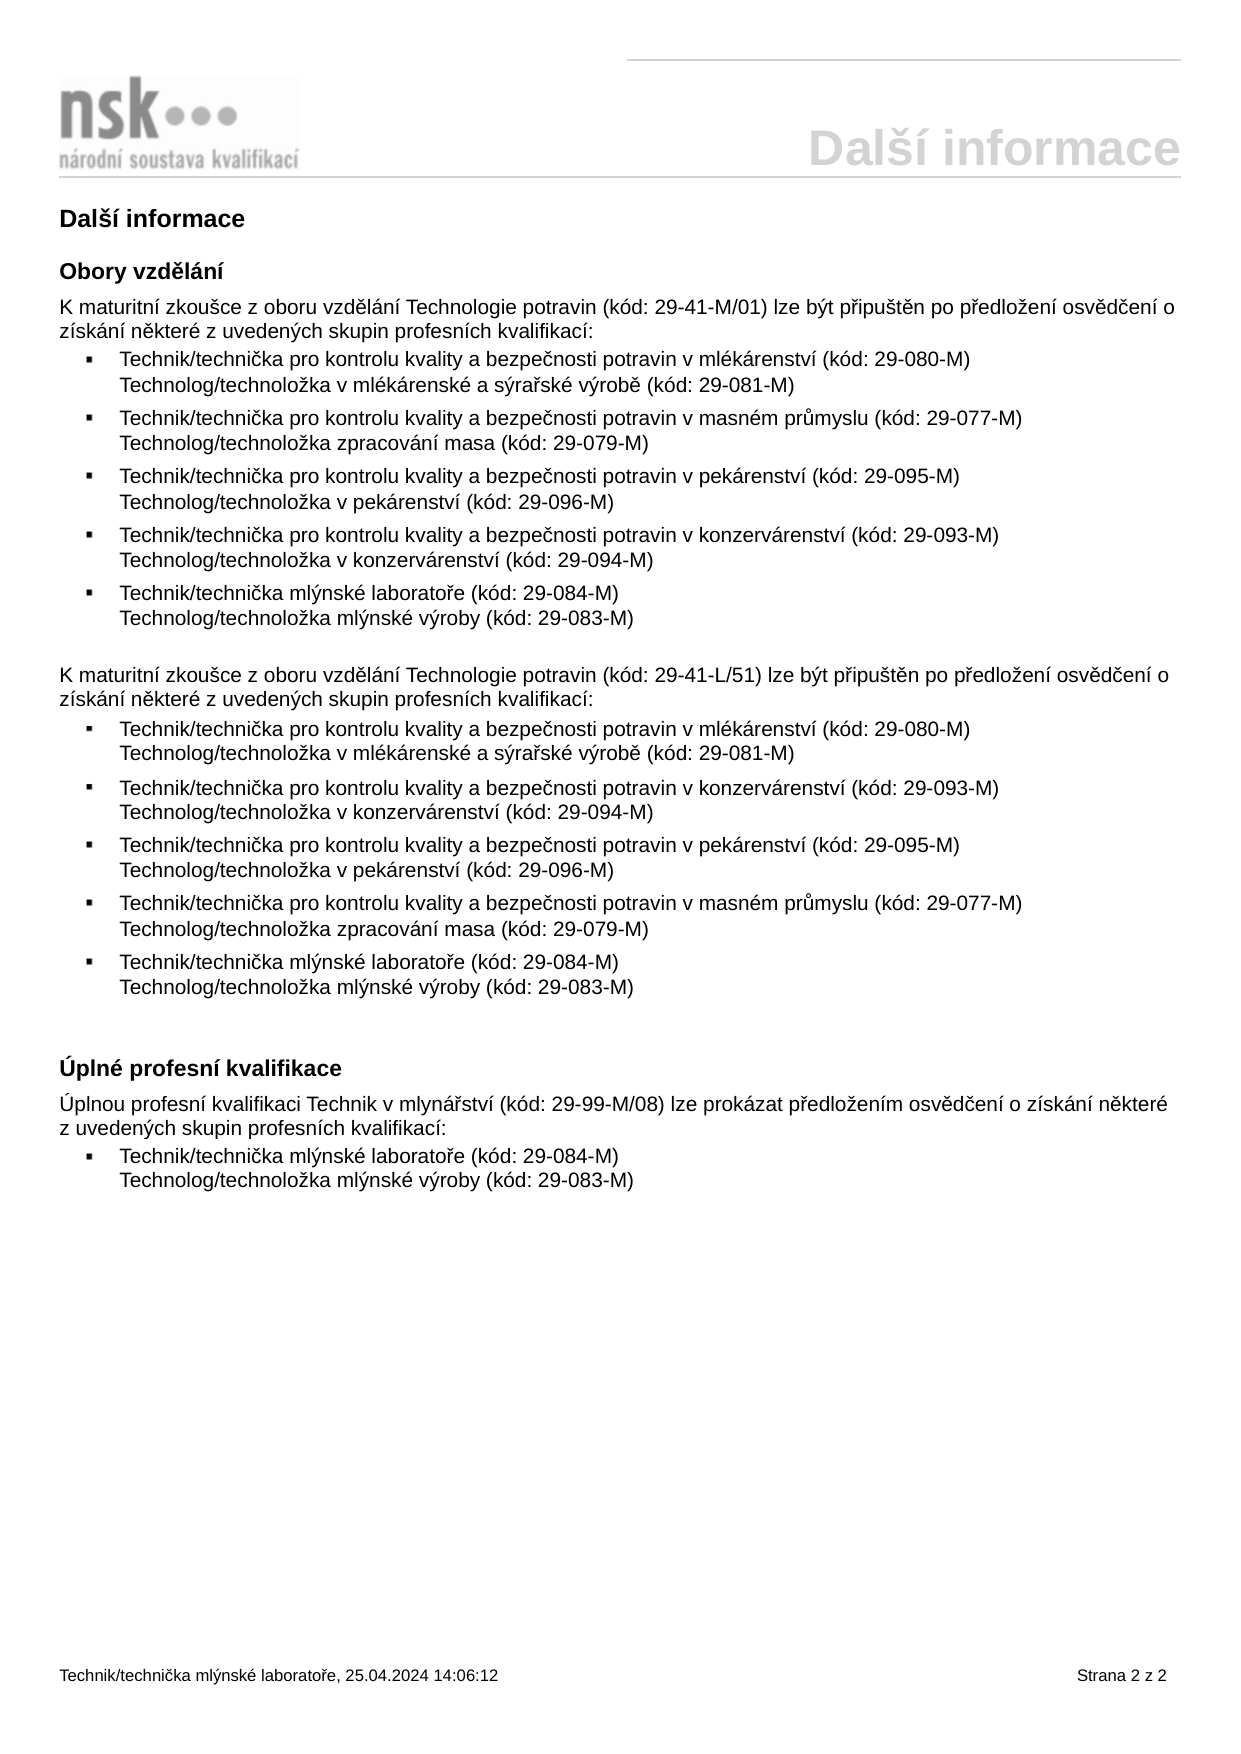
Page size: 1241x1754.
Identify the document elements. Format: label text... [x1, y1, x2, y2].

table_cell [119, 1227, 482, 1443]
table_cell Technik/technička pro kontrolu kvality a bezpečnosti potravin v masném průmyslu (kód: 29-077-M) [119, 406, 1181, 431]
table_cell [627, 343, 861, 347]
table_cell [59, 1194, 119, 1227]
table_cell [861, 1227, 1167, 1443]
table_cell [619, 572, 627, 581]
table_cell [119, 514, 482, 522]
table_cell Technolog/technoložka v konzervárenství (kód: 29-094-M) [119, 548, 1181, 572]
table_cell Další informace [627, 61, 1181, 176]
table_cell [627, 1000, 861, 1032]
picture [59, 464, 119, 488]
table_cell [861, 1194, 1167, 1227]
table_cell [619, 1227, 627, 1443]
picture [59, 949, 119, 974]
table_cell [482, 711, 619, 717]
table_cell [627, 825, 861, 833]
table_cell [1167, 1227, 1181, 1443]
table_cell [1167, 194, 1181, 200]
table_cell [627, 514, 861, 522]
table_cell Technik/technička pro kontrolu kvality a bezpečnosti potravin v mlékárenství (kód: 29-080-M) [119, 717, 1181, 741]
table_cell [861, 398, 1167, 406]
table_cell [861, 572, 1167, 581]
table_cell [482, 825, 619, 833]
table_cell [1167, 572, 1181, 581]
table_cell [627, 1138, 861, 1144]
table_cell [861, 711, 1167, 717]
table_cell [619, 1032, 627, 1044]
table_cell [119, 767, 482, 776]
table_cell [1167, 514, 1181, 522]
table_cell [119, 1443, 482, 1657]
table_cell Technolog/technoložka mlýnské výroby (kód: 29-083-M) [119, 606, 1181, 630]
table_cell [482, 457, 619, 464]
table_cell [59, 800, 119, 825]
table_cell [627, 194, 861, 200]
table_cell [619, 194, 627, 200]
table_cell K maturitní zkoušce z oboru vzdělání Technologie potravin (kód: 29-41-L/51) lze být připuštěn po předložení osvědčení o získání některé z uvedených skupin profesních kvalifikací: [59, 663, 1181, 711]
picture [59, 891, 119, 915]
table_cell [861, 194, 1167, 200]
table_cell [59, 1032, 119, 1044]
table_cell [627, 630, 861, 663]
table_cell Technolog/technoložka v mlékárenské a sýrařské výrobě (kód: 29-081-M) [119, 373, 1181, 398]
table_cell [59, 916, 119, 942]
table_cell [59, 457, 119, 464]
table_cell [1167, 630, 1181, 663]
table_cell [119, 236, 482, 248]
table_cell [1167, 942, 1181, 949]
table_cell [59, 942, 119, 949]
table_cell [861, 942, 1167, 949]
table_cell [59, 373, 119, 398]
table_cell [59, 975, 119, 1000]
table_cell [861, 1032, 1167, 1044]
picture [59, 580, 119, 605]
table_cell [619, 1194, 627, 1227]
picture [59, 832, 119, 857]
picture [59, 717, 119, 740]
table_cell [119, 884, 482, 891]
table_cell [1167, 1443, 1181, 1657]
table_cell [619, 942, 627, 949]
table_cell [482, 572, 619, 581]
table_cell Technik/technička mlýnské laboratoře, 25.04.2024 14:06:12 [59, 1658, 861, 1693]
table_cell [482, 1227, 619, 1443]
table_cell Úplné profesní kvalifikace [59, 1044, 1181, 1092]
table_cell [59, 1169, 119, 1194]
table_cell [627, 767, 861, 776]
table_cell [1167, 398, 1181, 406]
table_cell [1167, 825, 1181, 833]
table_cell [119, 1138, 482, 1144]
table_cell [59, 711, 119, 717]
table_cell Technolog/technoložka zpracování masa (kód: 29-079-M) [119, 916, 1181, 942]
table_cell Technolog/technoložka mlýnské výroby (kód: 29-083-M) [119, 975, 1181, 1000]
table_cell [59, 178, 1181, 194]
table_cell [482, 942, 619, 949]
table_cell [59, 343, 119, 347]
table_cell [627, 236, 861, 248]
table_cell [119, 171, 482, 176]
picture [59, 1144, 119, 1169]
table_cell Technik/technička mlýnské laboratoře (kód: 29-084-M) [119, 1144, 1181, 1168]
table_cell [482, 514, 619, 522]
table_cell Technik/technička pro kontrolu kvality a bezpečnosti potravin v pekárenství (kód: 29-095-M) [119, 833, 1181, 858]
table_cell [619, 236, 627, 248]
table_cell [119, 398, 482, 406]
table_cell Úplnou profesní kvalifikaci Technik v mlynářství (kód: 29-99-M/08) lze prokázat předložením osvědčení o získání některé z uvedených skupin profesních kvalifikací: [59, 1092, 1181, 1138]
table_cell [59, 490, 119, 513]
picture [59, 522, 119, 547]
table_cell Technolog/technoložka zpracování masa (kód: 29-079-M) [119, 431, 1181, 457]
table_cell Technolog/technoložka mlýnské výroby (kód: 29-083-M) [119, 1168, 1181, 1194]
table_cell Strana 2 z 2 [861, 1658, 1167, 1693]
table_cell [59, 236, 119, 248]
table_cell [59, 514, 119, 522]
table_cell [59, 741, 119, 767]
table_cell K maturitní zkoušce z oboru vzdělání Technologie potravin (kód: 29-41-M/01) lze být připuštěn po předložení osvědčení o získání některé z uvedených skupin profesních kvalifikací: [59, 295, 1181, 343]
table_cell [482, 1000, 619, 1032]
table_cell [59, 858, 119, 883]
table_cell [861, 514, 1167, 522]
table_cell [119, 572, 482, 581]
table_cell [482, 1443, 619, 1657]
table_cell [119, 711, 482, 717]
table_cell [619, 1443, 627, 1657]
table_cell [59, 1138, 119, 1144]
table_cell Obory vzdělání [59, 248, 1181, 295]
table_cell [482, 884, 619, 891]
table_cell [619, 711, 627, 717]
table_cell [482, 1138, 619, 1144]
table_cell [619, 457, 627, 464]
table_cell [1167, 1194, 1181, 1227]
table_cell Další informace [59, 200, 1181, 236]
table_cell [619, 398, 627, 406]
table_cell [119, 343, 482, 347]
table_cell [1167, 457, 1181, 464]
table_cell [861, 236, 1167, 248]
table_cell [119, 1000, 482, 1032]
table_cell [59, 767, 119, 775]
table_cell [620, 59, 627, 170]
table_cell [861, 767, 1167, 776]
table_cell [627, 884, 861, 891]
table_cell [619, 630, 627, 663]
table_cell [861, 343, 1167, 347]
table_cell Technolog/technoložka v mlékárenské a sýrařské výrobě (kód: 29-081-M) [119, 741, 1181, 767]
table_cell [619, 1138, 627, 1144]
table_cell Technolog/technoložka v pekárenství (kód: 29-096-M) [119, 490, 1181, 513]
table_cell [119, 1032, 482, 1044]
table_cell [861, 1138, 1167, 1144]
table_cell [627, 1443, 861, 1657]
table_cell Technik/technička pro kontrolu kvality a bezpečnosti potravin v pekárenství (kód: 29-095-M) [119, 464, 1181, 489]
table_cell [482, 398, 619, 406]
table_cell [627, 572, 861, 581]
table_cell [119, 1194, 482, 1227]
table_cell [482, 630, 619, 663]
table_cell [59, 194, 119, 200]
picture [59, 347, 119, 372]
table_cell [59, 171, 119, 176]
table_cell Technolog/technoložka v konzervárenství (kód: 29-094-M) [119, 800, 1181, 825]
table_cell [627, 1227, 861, 1443]
table_cell [1167, 1658, 1181, 1693]
table_cell [59, 606, 119, 630]
table_cell Technik/technička pro kontrolu kvality a bezpečnosti potravin v masném průmyslu (kód: 29-077-M) [119, 891, 1181, 916]
table_cell Technik/technička mlýnské laboratoře (kód: 29-084-M) [119, 581, 1181, 606]
picture [58, 59, 620, 171]
table_cell [861, 825, 1167, 833]
table_cell [1167, 884, 1181, 891]
table_cell [619, 767, 627, 776]
table_cell [1167, 1032, 1181, 1044]
table_cell [627, 398, 861, 406]
table_cell Technik/technička mlýnské laboratoře (kód: 29-084-M) [119, 950, 1181, 975]
table_cell [619, 514, 627, 522]
table_cell [119, 825, 482, 833]
table_cell [482, 236, 619, 248]
table_cell [861, 1443, 1167, 1657]
table_cell Technik/technička pro kontrolu kvality a bezpečnosti potravin v konzervárenství (kód: 29-093-M) [119, 776, 1181, 799]
table_cell [627, 711, 861, 717]
table_cell Technolog/technoložka v pekárenství (kód: 29-096-M) [119, 858, 1181, 883]
table_cell [59, 431, 119, 457]
table_cell [59, 398, 119, 405]
table_cell [59, 630, 119, 663]
table_cell [861, 1000, 1167, 1032]
table_cell [1167, 1000, 1181, 1032]
table_cell [861, 457, 1167, 464]
table_cell [119, 194, 482, 200]
table_cell [627, 1194, 861, 1227]
table_cell [482, 343, 619, 347]
table_cell [482, 1194, 619, 1227]
table_cell [482, 194, 619, 200]
table_cell [59, 548, 119, 572]
picture [59, 405, 119, 430]
table_cell [627, 1032, 861, 1044]
table_cell [119, 942, 482, 949]
table_cell [619, 884, 627, 891]
table_cell [1167, 767, 1181, 776]
table_cell [627, 457, 861, 464]
table_cell [1167, 1138, 1181, 1144]
table_cell [59, 1000, 119, 1032]
table_cell [861, 884, 1167, 891]
table_cell [119, 457, 482, 464]
table_cell [59, 572, 119, 580]
table_cell [482, 171, 619, 176]
table_cell [861, 630, 1167, 663]
table_cell [59, 1227, 119, 1443]
table_cell [619, 825, 627, 833]
table_cell [619, 170, 627, 176]
table_cell [482, 1032, 619, 1044]
table_cell [482, 767, 619, 776]
table_cell [619, 1000, 627, 1032]
table_cell [59, 1443, 119, 1657]
table_cell [1167, 236, 1181, 248]
picture [59, 775, 119, 799]
table_cell [627, 942, 861, 949]
table_cell [59, 825, 119, 832]
table_cell Technik/technička pro kontrolu kvality a bezpečnosti potravin v konzervárenství (kód: 29-093-M) [119, 523, 1181, 548]
table_cell Technik/technička pro kontrolu kvality a bezpečnosti potravin v mlékárenství (kód: 29-080-M) [119, 347, 1181, 373]
table_cell [119, 630, 482, 663]
table_cell [1167, 711, 1181, 717]
table_cell [59, 884, 119, 891]
table_cell [1167, 343, 1181, 347]
